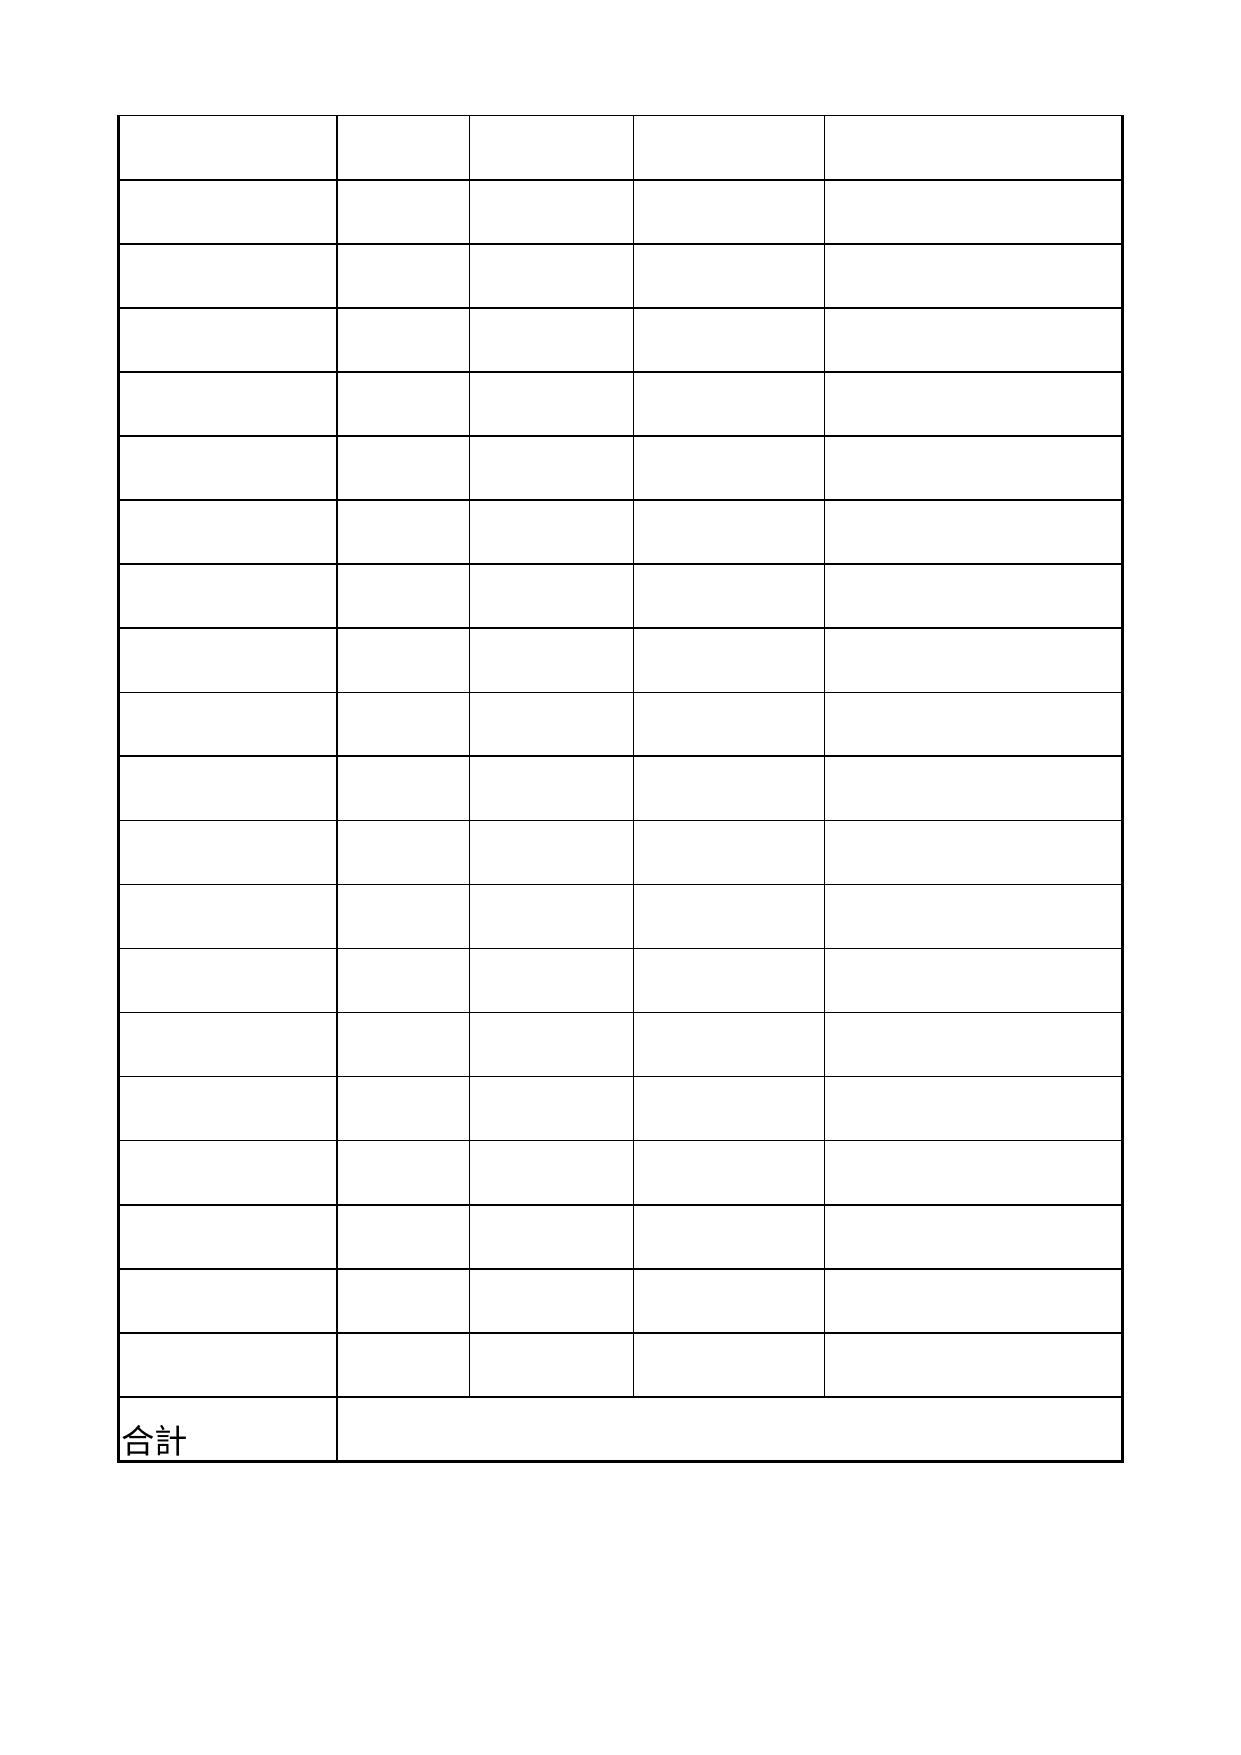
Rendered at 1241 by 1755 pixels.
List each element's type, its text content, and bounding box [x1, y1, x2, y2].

table_cell [470, 693, 633, 755]
table_cell [120, 1141, 336, 1204]
table_cell [120, 629, 336, 691]
table_cell [120, 885, 336, 948]
table_cell [825, 629, 1121, 691]
table_cell [634, 309, 824, 371]
table_cell [338, 757, 469, 819]
table_cell [470, 181, 633, 243]
table_cell [470, 821, 633, 883]
table_cell [470, 1206, 633, 1268]
table_cell [338, 949, 469, 1012]
table_cell [470, 116, 633, 179]
table_cell [634, 501, 824, 563]
table_cell [120, 1334, 336, 1396]
table_cell [634, 1270, 824, 1332]
table_cell [634, 437, 824, 499]
table_cell [120, 437, 336, 499]
table_cell [120, 1013, 336, 1076]
table_cell [470, 309, 633, 371]
table_cell [338, 565, 469, 627]
table_cell [825, 1270, 1121, 1332]
table_cell [825, 757, 1121, 819]
table_cell [634, 693, 824, 755]
table_cell [338, 821, 469, 883]
table_cell [338, 1141, 469, 1204]
table_cell [470, 1077, 633, 1140]
table_cell [338, 437, 469, 499]
table_cell [470, 885, 633, 948]
table_cell [470, 565, 633, 627]
table_cell [338, 309, 469, 371]
table_cell [825, 1206, 1121, 1268]
table_cell [470, 949, 633, 1012]
table_cell [634, 245, 824, 307]
table_cell [634, 373, 824, 435]
table_cell [634, 949, 824, 1012]
table_cell [634, 757, 824, 819]
table_cell [634, 116, 824, 179]
table_cell [338, 1206, 469, 1268]
table_cell 合計 [120, 1398, 336, 1460]
table_cell [470, 757, 633, 819]
table_cell [634, 885, 824, 948]
table_cell [120, 1270, 336, 1332]
table_cell [120, 181, 336, 243]
table_cell [825, 181, 1121, 243]
table_cell [634, 181, 824, 243]
table_cell [338, 693, 469, 755]
table_cell [470, 1334, 633, 1396]
table_cell [338, 885, 469, 948]
table_cell [120, 245, 336, 307]
table_cell [634, 1013, 824, 1076]
table_cell [120, 116, 336, 179]
table_cell [120, 693, 336, 755]
table_cell [470, 1270, 633, 1332]
table_cell [120, 309, 336, 371]
table_cell [825, 437, 1121, 499]
table_cell [470, 437, 633, 499]
table_cell [120, 1077, 336, 1140]
table_cell [825, 1334, 1121, 1396]
table_cell [338, 1334, 469, 1396]
table_cell [338, 1013, 469, 1076]
table_cell [825, 501, 1121, 563]
table_cell [825, 245, 1121, 307]
table_cell [120, 501, 336, 563]
table_cell [825, 1077, 1121, 1140]
table_cell [338, 245, 469, 307]
table_cell [634, 1141, 824, 1204]
table_cell [120, 565, 336, 627]
table_cell [470, 373, 633, 435]
table_cell [634, 565, 824, 627]
table_cell [120, 1206, 336, 1268]
table_cell [338, 181, 469, 243]
table_cell [825, 1141, 1121, 1204]
table_cell [338, 1270, 469, 1332]
table_cell [825, 565, 1121, 627]
table_cell [634, 1077, 824, 1140]
table_cell [825, 693, 1121, 755]
table_cell [338, 501, 469, 563]
table_cell [825, 885, 1121, 948]
table_cell [825, 309, 1121, 371]
table_cell [470, 245, 633, 307]
table_cell [825, 116, 1121, 179]
table_cell [338, 1398, 1121, 1460]
table_cell [338, 629, 469, 691]
table_cell [338, 116, 469, 179]
table_cell [470, 629, 633, 691]
table_cell [634, 821, 824, 883]
table_cell [120, 757, 336, 819]
table_cell [470, 501, 633, 563]
table_cell [338, 1077, 469, 1140]
table_cell [338, 373, 469, 435]
table_cell [825, 373, 1121, 435]
table_cell [634, 629, 824, 691]
table_cell [470, 1013, 633, 1076]
table_cell [120, 821, 336, 883]
table_cell [825, 821, 1121, 883]
table_cell [634, 1334, 824, 1396]
table_cell [634, 1206, 824, 1268]
table_cell [825, 949, 1121, 1012]
table_cell [470, 1141, 633, 1204]
table_cell [120, 949, 336, 1012]
table_cell [120, 373, 336, 435]
table_cell [825, 1013, 1121, 1076]
